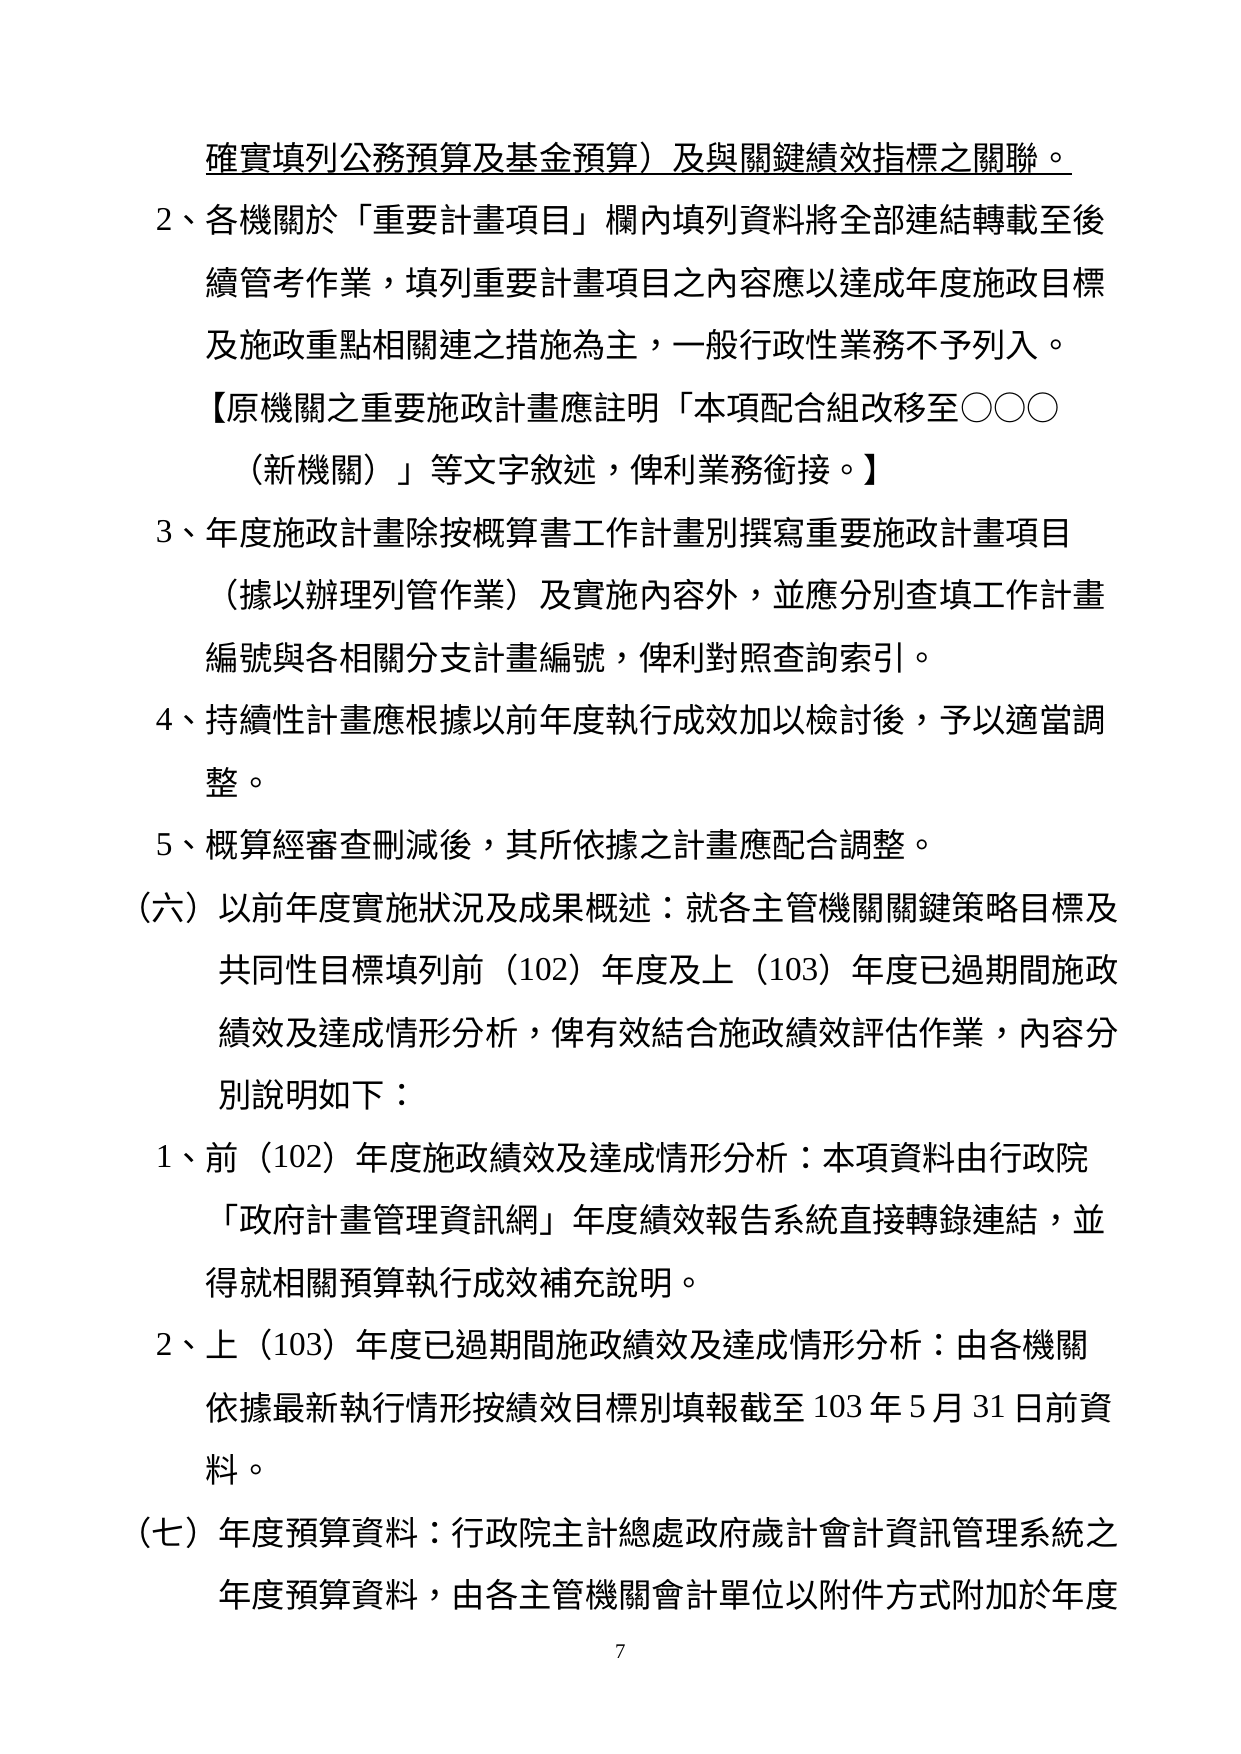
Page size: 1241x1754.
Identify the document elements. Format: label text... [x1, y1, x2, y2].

text 確實填列公務預算及基金預算）及與關鍵績效指標之關聯。 [156, 114, 1122, 176]
text 2、上（103）年度已過期間施政績效及達成情形分析：由各機關依據最新執行情形按績效目標別填報截至103年5月31日前資料。 [156, 1301, 1122, 1489]
text 2、各機關於「重要計畫項目」欄內填列資料將全部連結轉載至後續管考作業，填列重要計畫項目之內容應以達成年度施政目標及施政重點相關連之措施為主，一般行政性業務不予列入。 [156, 176, 1122, 364]
text 1、前（102）年度施政績效及達成情形分析：本項資料由行政院「政府計畫管理資訊網」年度績效報告系統直接轉錄連結，並得就相關預算執行成效補充說明。 [156, 1114, 1122, 1301]
text 5、概算經審查刪減後，其所依據之計畫應配合調整。 [156, 801, 1122, 864]
text （六）以前年度實施狀況及成果概述：就各主管機關關鍵策略目標及共同性目標填列前（102）年度及上（103）年度已過期間施政績效及達成情形分析，俾有效結合施政績效評估作業，內容分別說明如下： [118, 864, 1122, 1114]
text 【原機關之重要施政計畫應註明「本項配合組改移至○○○（新機關）」等文字敘述，俾利業務銜接。】 [193, 364, 1122, 489]
text 3、年度施政計畫除按概算書工作計畫別撰寫重要施政計畫項目（據以辦理列管作業）及實施內容外，並應分別查填工作計畫編號與各相關分支計畫編號，俾利對照查詢索引。 [156, 489, 1122, 676]
text （七）年度預算資料：行政院主計總處政府歲計會計資訊管理系統之年度預算資料，由各主管機關會計單位以附件方式附加於年度 [118, 1489, 1122, 1614]
text 4、持續性計畫應根據以前年度執行成效加以檢討後，予以適當調整。 [156, 676, 1122, 801]
